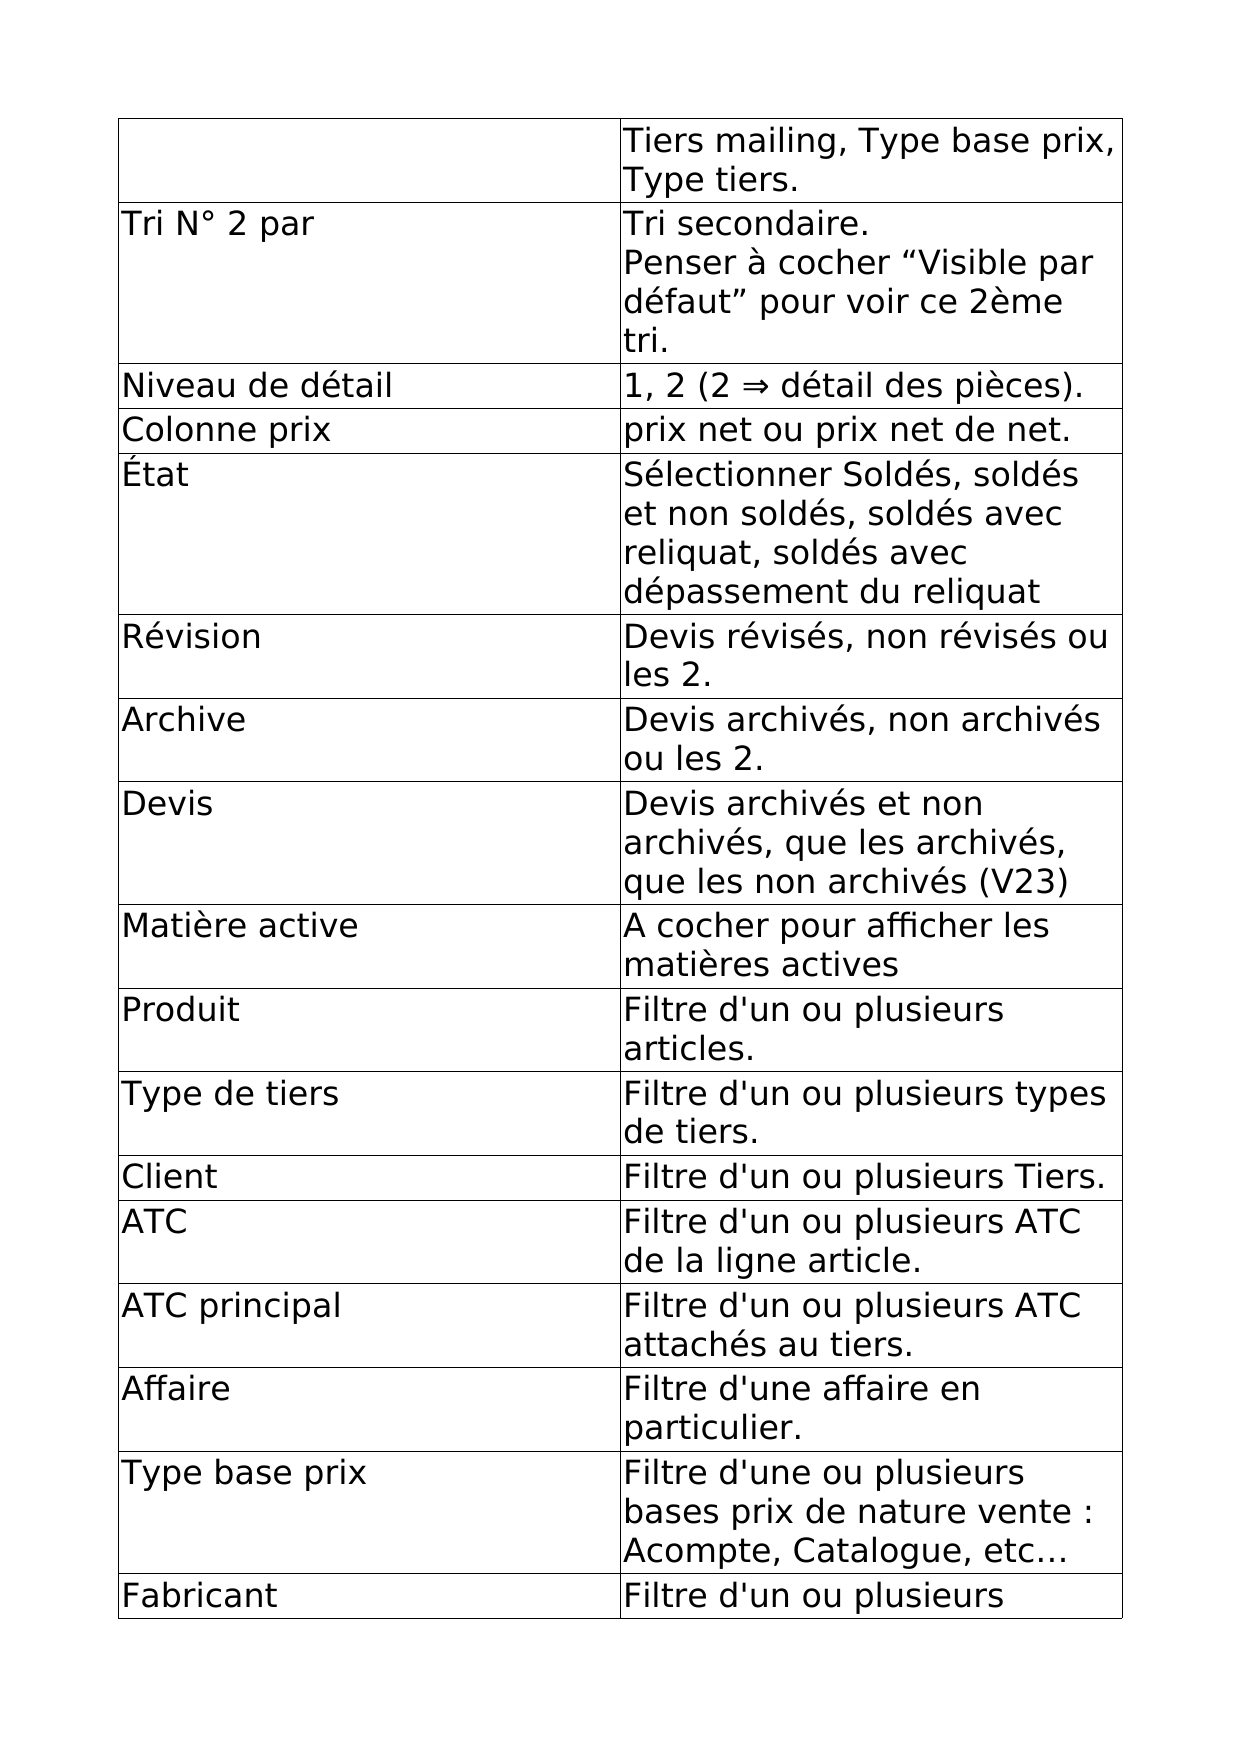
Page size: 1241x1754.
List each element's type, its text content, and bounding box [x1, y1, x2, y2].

table_cell État [119, 454, 620, 614]
table_cell Filtre d'un ou plusieurs [621, 1574, 1122, 1618]
table_cell Filtre d'une affaire en particulier. [621, 1368, 1122, 1451]
table_cell Matière active [119, 905, 620, 987]
table_cell Tri N° 2 par [119, 203, 620, 363]
table_cell Type de tiers [119, 1072, 620, 1155]
table_cell A cocher pour afficher les matières actives [621, 905, 1122, 987]
table_cell Sélectionner Soldés, soldés et non soldés, soldés avec reliquat, soldés avec dépassement du reliquat [621, 454, 1122, 614]
table_cell Fabricant [119, 1574, 620, 1618]
table_cell Filtre d'un ou plusieurs types de tiers. [621, 1072, 1122, 1155]
table_cell 1, 2 (2 ⇒ détail des pièces). [621, 364, 1122, 408]
table_cell Révision [119, 615, 620, 698]
table_cell Produit [119, 989, 620, 1071]
table_cell Devis archivés, non archivés ou les 2. [621, 699, 1122, 781]
table_cell Filtre d'un ou plusieurs ATC attachés au tiers. [621, 1284, 1122, 1367]
table_cell Tri secondaire. Penser à cocher “Visible par défaut” pour voir ce 2ème tri. [621, 203, 1122, 363]
table_cell Filtre d'un ou plusieurs Tiers. [621, 1156, 1122, 1199]
table_cell ATC principal [119, 1284, 620, 1367]
table_cell Devis archivés et non archivés, que les archivés, que les non archivés (V23) [621, 782, 1122, 904]
table_cell Client [119, 1156, 620, 1199]
table_cell Archive [119, 699, 620, 781]
table_cell prix net ou prix net de net. [621, 409, 1122, 453]
table_cell ATC [119, 1201, 620, 1283]
table_cell Tiers mailing, Type base prix, Type tiers. [621, 119, 1122, 202]
table_cell Filtre d'un ou plusieurs articles. [621, 989, 1122, 1071]
table_cell Devis révisés, non révisés ou les 2. [621, 615, 1122, 698]
table_cell [119, 119, 620, 202]
table_cell Devis [119, 782, 620, 904]
table_cell Type base prix [119, 1452, 620, 1573]
table_cell Filtre d'un ou plusieurs ATC de la ligne article. [621, 1201, 1122, 1283]
table_cell Filtre d'une ou plusieurs bases prix de nature vente : Acompte, Catalogue, etc… [621, 1452, 1122, 1573]
table_cell Affaire [119, 1368, 620, 1451]
table_cell Colonne prix [119, 409, 620, 453]
table_cell Niveau de détail [119, 364, 620, 408]
